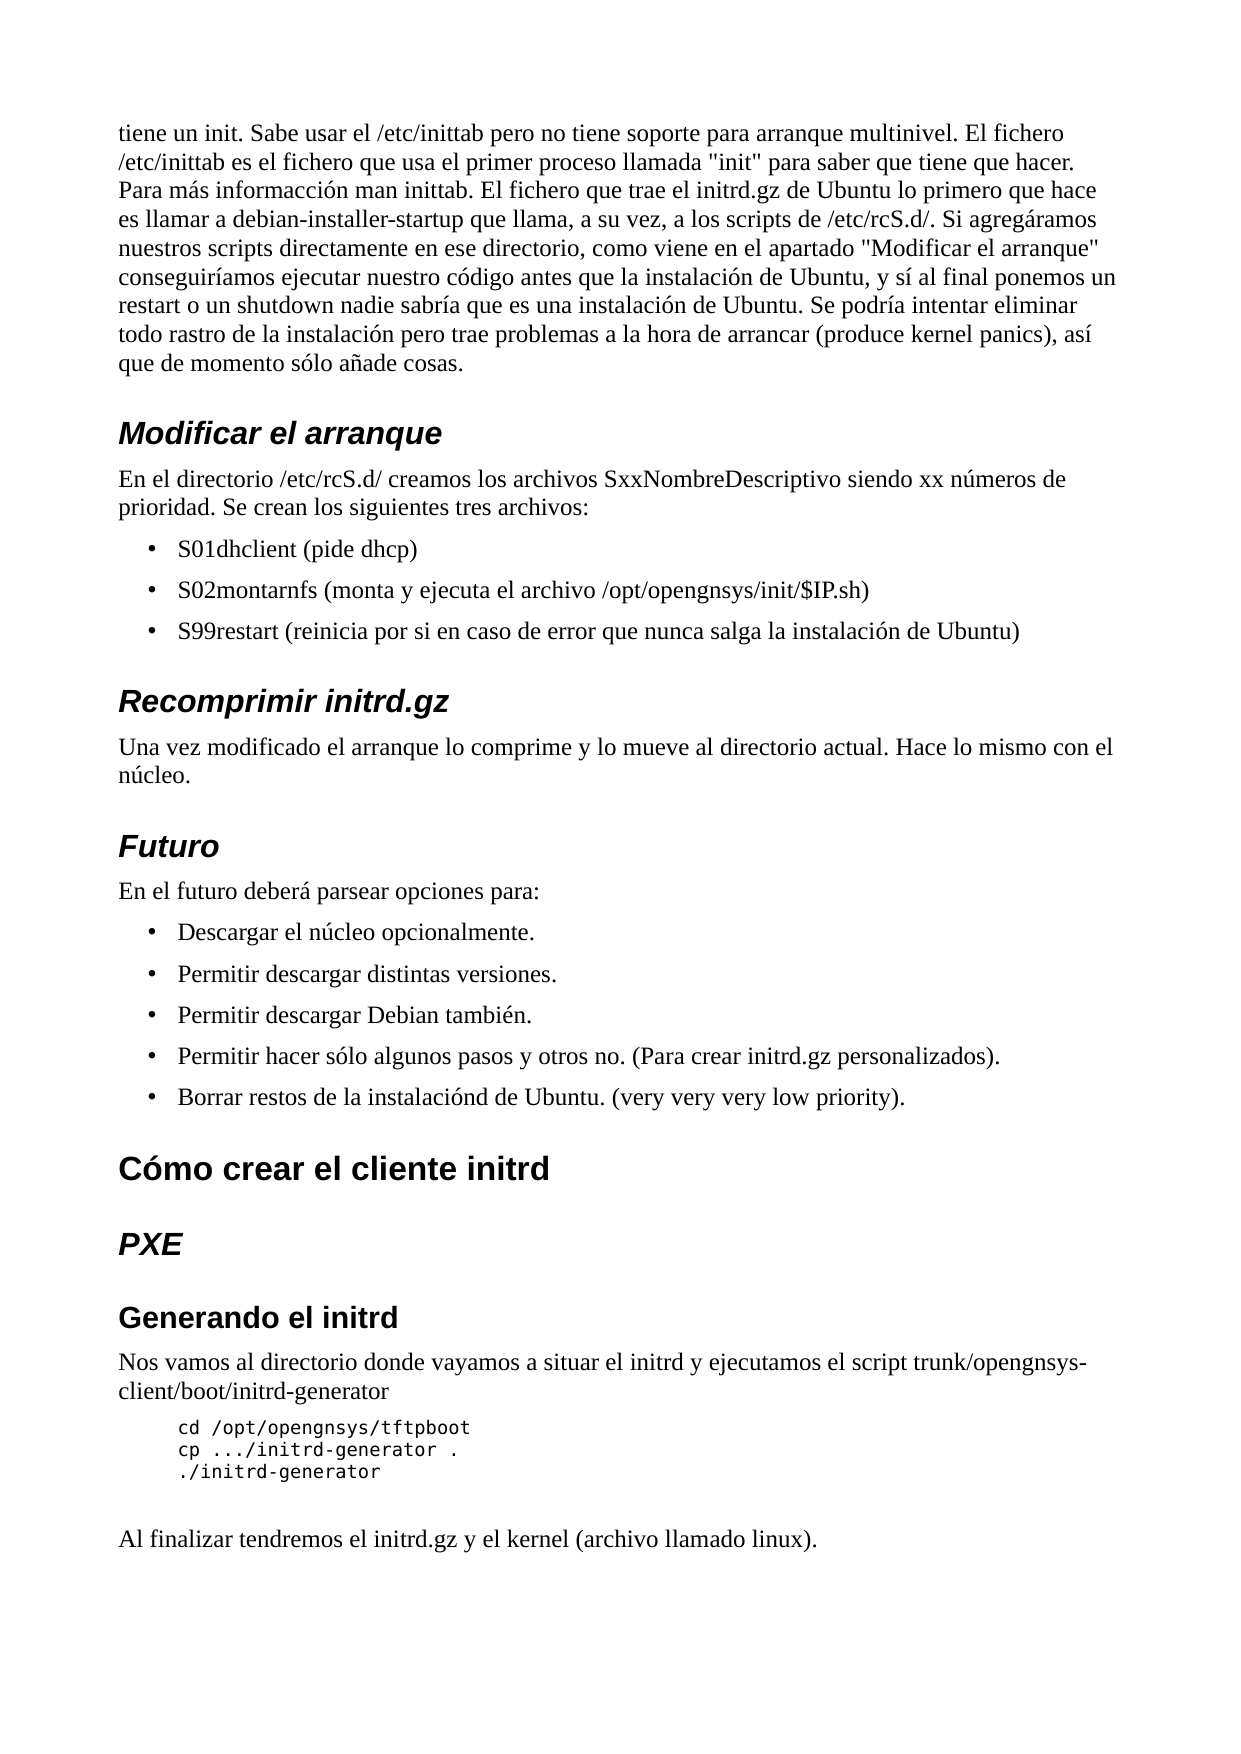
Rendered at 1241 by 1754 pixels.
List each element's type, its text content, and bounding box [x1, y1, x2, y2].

list S99restart (reinicia por si en caso de error que nunca salga la instalación de Ubuntu) [148, 616, 1122, 645]
list Permitir hacer sólo algunos pasos y otros no. (Para crear initrd.gz personalizados). [148, 1041, 1122, 1070]
subtitle Futuro [118, 827, 1122, 864]
list S01dhclient (pide dhcp) [148, 534, 1122, 562]
list Permitir descargar distintas versiones. [148, 959, 1122, 987]
list S02montarnfs (monta y ejecuta el archivo /opt/opengnsys/init/$IP.sh) [148, 575, 1122, 604]
subtitle Generando el initrd [118, 1299, 1122, 1334]
text En el futuro deberá parsear opciones para: [118, 876, 1122, 905]
text tiene un init. Sabe usar el /etc/inittab pero no tiene soporte para arranque multinivel. El fichero /etc/inittab es el fichero que usa el primer proceso llamada "init" para saber que tiene que hacer. Para más informacción man inittab. El fichero que trae el initrd.gz de Ubuntu lo primero que hace es llamar a debian-installer-startup que llama, a su vez, a los scripts de /etc/rcS.d/. Si agregáramos nuestros scripts directamente en ese directorio, como viene en el apartado "Modificar el arranque" conseguiríamos ejecutar nuestro código antes que la instalación de Ubuntu, y sí al final ponemos un restart o un shutdown nadie sabría que es una instalación de Ubuntu. Se podría intentar eliminar todo rastro de la instalación pero trae problemas a la hora de arrancar (produce kernel panics), así que de momento sólo añade cosas. [118, 118, 1122, 377]
subtitle PXE [118, 1225, 1122, 1262]
list Borrar restos de la instalaciónd de Ubuntu. (very very very low priority). [148, 1082, 1122, 1111]
list Descargar el núcleo opcionalmente. [148, 917, 1122, 946]
text Nos vamos al directorio donde vayamos a situar el initrd y ejecutamos el script trunk/opengnsys-client/boot/initrd-generator [118, 1347, 1122, 1404]
text cd /opt/opengnsys/tftpboot cp .../initrd-generator . ./initrd-generator [177, 1417, 1063, 1483]
text Al finalizar tendremos el initrd.gz y el kernel (archivo llamado linux). [118, 1524, 1122, 1553]
subtitle Cómo crear el cliente initrd [118, 1149, 1122, 1187]
text En el directorio /etc/rcS.d/ creamos los archivos SxxNombreDescriptivo siendo xx números de prioridad. Se crean los siguientes tres archivos: [118, 464, 1122, 521]
subtitle Recomprimir initrd.gz [118, 682, 1122, 719]
subtitle Modificar el arranque [118, 414, 1122, 451]
text Una vez modificado el arranque lo comprime y lo mueve al directorio actual. Hace lo mismo con el núcleo. [118, 732, 1122, 789]
list Permitir descargar Debian también. [148, 1000, 1122, 1029]
